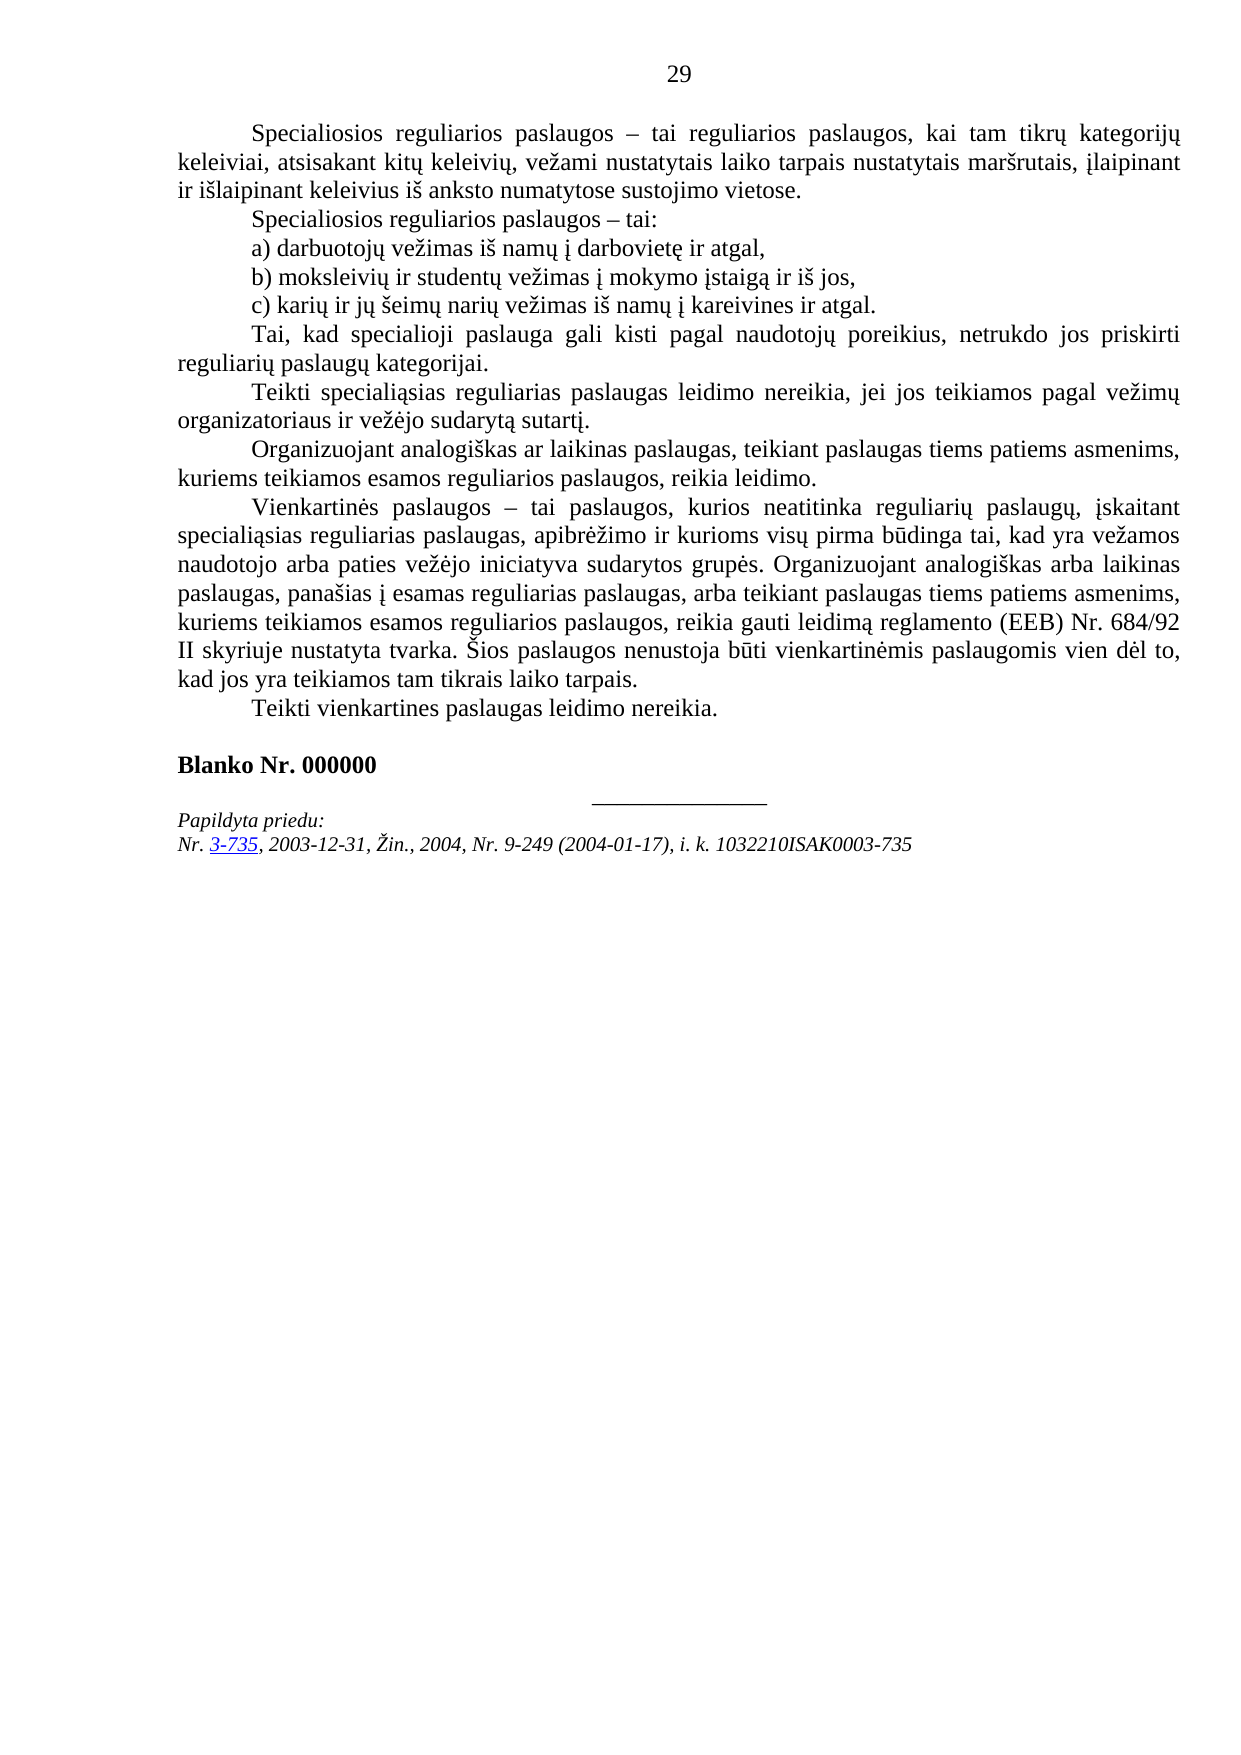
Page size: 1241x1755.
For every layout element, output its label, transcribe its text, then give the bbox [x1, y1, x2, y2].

text a) darbuotojų vežimas iš namų į darbovietę ir atgal, [177, 233, 1181, 262]
text Papildyta priedu: [177, 808, 1181, 832]
text Organizuojant analogiškas ar laikinas paslaugas, teikiant paslaugas tiems patiems asmenims, kuriems teikiamos esamos reguliarios paslaugos, reikia leidimo. [177, 434, 1181, 492]
text Tai, kad specialioji paslauga gali kisti pagal naudotojų poreikius, netrukdo jos priskirti reguliarių paslaugų kategorijai. [177, 319, 1181, 377]
text b) moksleivių ir studentų vežimas į mokymo įstaigą ir iš jos, [177, 262, 1181, 291]
text Vienkartinės paslaugos – tai paslaugos, kurios neatitinka reguliarių paslaugų, įskaitant specialiąsias reguliarias paslaugas, apibrėžimo ir kurioms visų pirma būdinga tai, kad yra vežamos naudotojo arba paties vežėjo iniciatyva sudarytos grupės. Organizuojant analogiškas arba laikinas paslaugas, panašias į esamas reguliarias paslaugas, arba teikiant paslaugas tiems patiems asmenims, kuriems teikiamos esamos reguliarios paslaugos, reikia gauti leidimą reglamento (EEB) Nr. 684/92 II skyriuje nustatyta tvarka. Šios paslaugos nenustoja būti vienkartinėmis paslaugomis vien dėl to, kad jos yra teikiamos tam tikrais laiko tarpais. [177, 492, 1181, 693]
text Specialiosios reguliarios paslaugos – tai reguliarios paslaugos, kai tam tikrų kategorijų keleiviai, atsisakant kitų keleivių, vežami nustatytais laiko tarpais nustatytais maršrutais, įlaipinant ir išlaipinant keleivius iš anksto numatytose sustojimo vietose. [177, 118, 1181, 204]
text c) karių ir jų šeimų narių vežimas iš namų į kareivines ir atgal. [177, 291, 1181, 319]
text Teikti specialiąsias reguliarias paslaugas leidimo nereikia, jei jos teikiamos pagal vežimų organizatoriaus ir vežėjo sudarytą sutartį. [177, 377, 1181, 434]
text Specialiosios reguliarios paslaugos – tai: [177, 204, 1181, 233]
text Blanko Nr. 000000 [177, 751, 1181, 779]
text Teikti vienkartines paslaugas leidimo nereikia. [177, 693, 1181, 722]
text ______________ [177, 779, 1181, 808]
text Nr. 3-735, 2003-12-31, Žin., 2004, Nr. 9-249 (2004-01-17), i. k. 1032210ISAK0003-735 [177, 832, 1181, 856]
